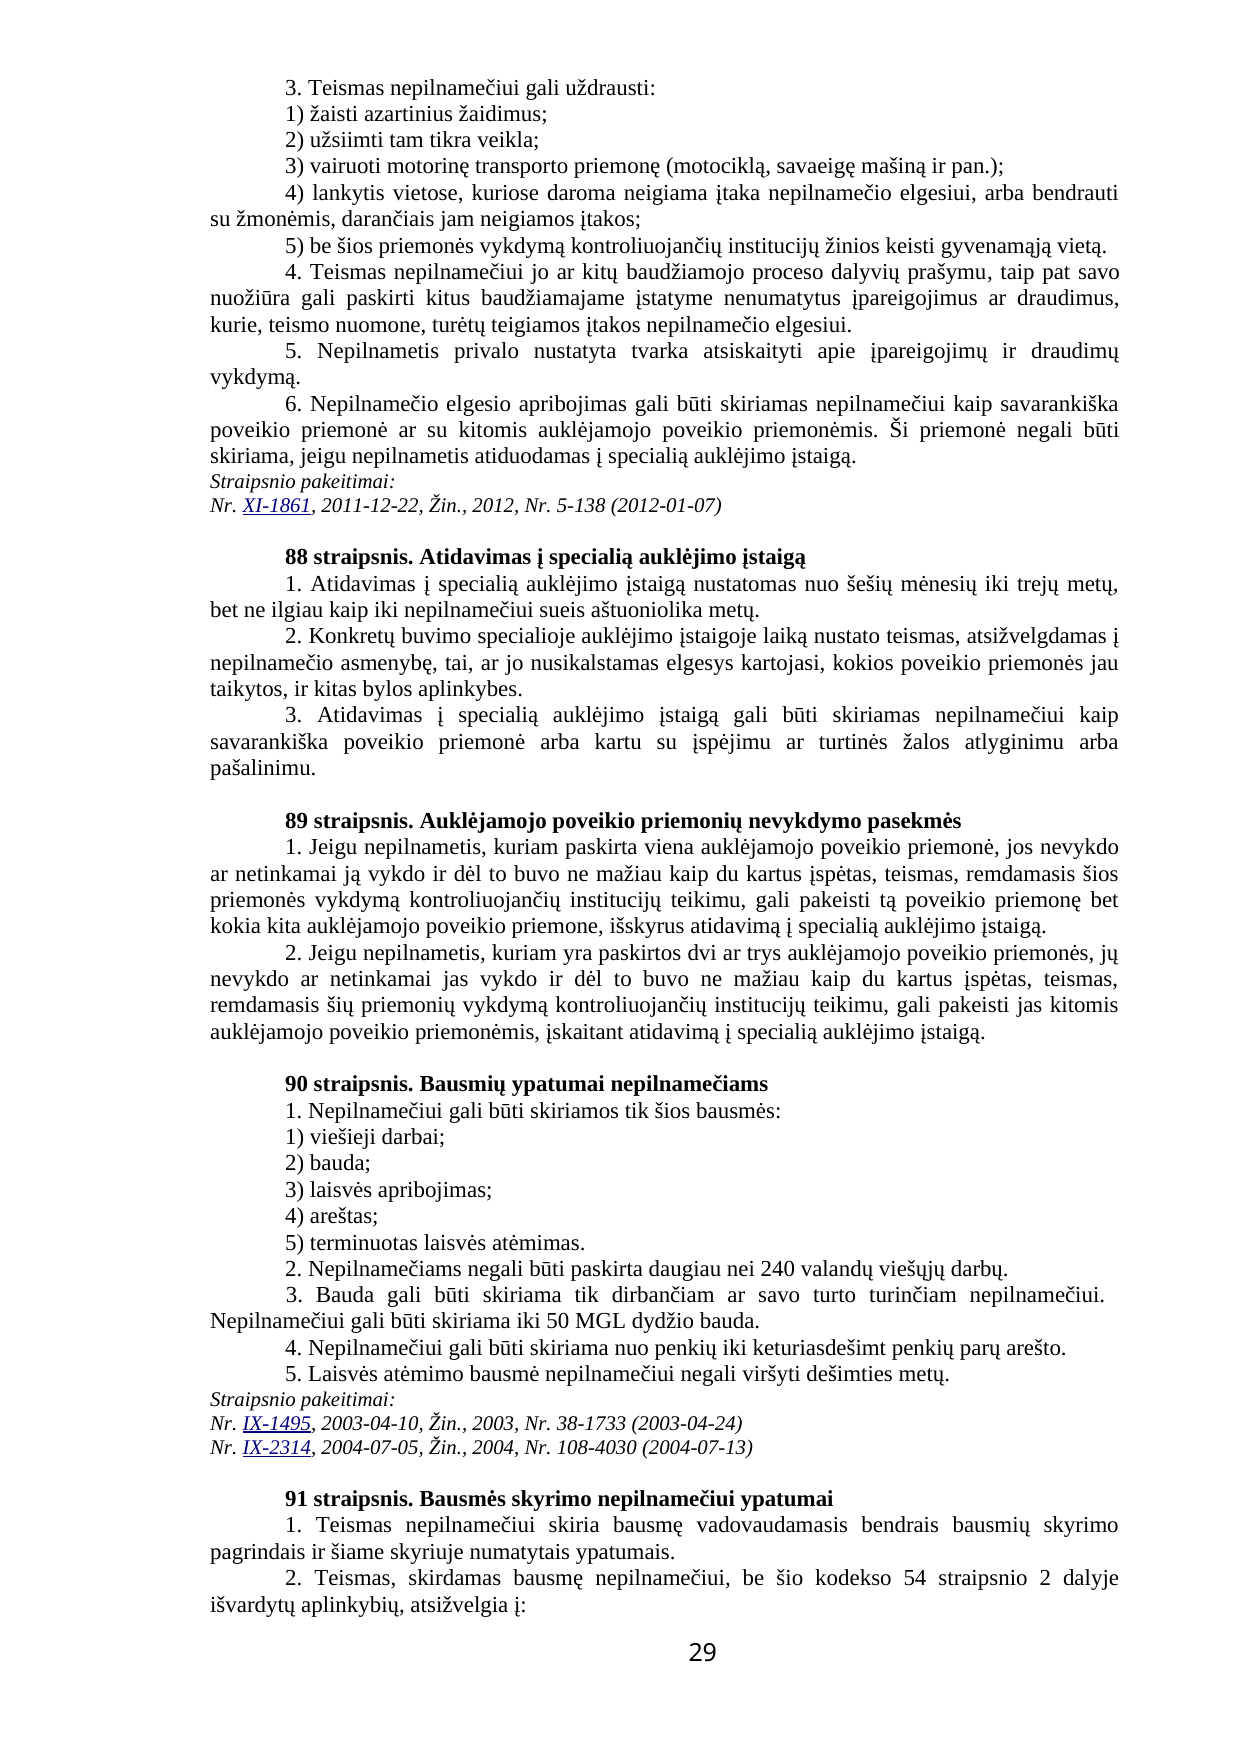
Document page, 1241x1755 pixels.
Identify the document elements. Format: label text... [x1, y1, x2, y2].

text 88 straipsnis. Atidavimas į specialią auklėjimo įstaigą [210, 543, 1120, 570]
text 3) laisvės apribojimas; [210, 1176, 1120, 1202]
text 4) lankytis vietose, kuriose daroma neigiama įtaka nepilnamečio elgesiui, arba bendrauti su žmonėmis, darančiais jam neigiamos įtakos; [210, 179, 1120, 232]
text 2. Konkretų buvimo specialioje auklėjimo įstaigoje laiką nustato teismas, atsižvelgdamas į nepilnamečio asmenybę, tai, ar jo nusikalstamas elgesys kartojasi, kokios poveikio priemonės jau taikytos, ir kitas bylos aplinkybes. [210, 622, 1120, 701]
text Nr. IX-2314, 2004-07-05, Žin., 2004, Nr. 108-4030 (2004-07-13) [210, 1435, 1120, 1459]
text 5) be šios priemonės vykdymą kontroliuojančių institucijų žinios keisti gyvenamąją vietą. [210, 232, 1120, 258]
text 89 straipsnis. Auklėjamojo poveikio priemonių nevykdymo pasekmės [210, 807, 1120, 833]
text Nr. XI-1861, 2011-12-22, Žin., 2012, Nr. 5-138 (2012-01-07) [210, 493, 1120, 517]
text 2. Teismas, skirdamas bausmę nepilnamečiui, be šio kodekso 54 straipsnio 2 dalyje išvardytų aplinkybių, atsižvelgia į: [210, 1564, 1120, 1617]
text 1. Atidavimas į specialią auklėjimo įstaigą nustatomas nuo šešių mėnesių iki trejų metų, bet ne ilgiau kaip iki nepilnamečiui sueis aštuoniolika metų. [210, 570, 1120, 622]
text 90 straipsnis. Bausmių ypatumai nepilnamečiams [210, 1070, 1120, 1097]
text 3) vairuoti motorinę transporto priemonę (motociklą, savaeigę mašiną ir pan.); [210, 153, 1120, 179]
text 3. Teismas nepilnamečiui gali uždrausti: [210, 73, 1120, 100]
text 91 straipsnis. Bausmės skyrimo nepilnamečiui ypatumai [210, 1485, 1120, 1512]
text 1) žaisti azartinius žaidimus; [210, 100, 1120, 126]
text 5. Laisvės atėmimo bausmė nepilnamečiui negali viršyti dešimties metų. [210, 1360, 1120, 1387]
text 2. Jeigu nepilnametis, kuriam yra paskirtos dvi ar trys auklėjamojo poveikio priemonės, jų nevykdo ar netinkamai jas vykdo ir dėl to buvo ne mažiau kaip du kartus įspėtas, teismas, remdamasis šių priemonių vykdymą kontroliuojančių institucijų teikimu, gali pakeisti jas kitomis auklėjamojo poveikio priemonėmis, įskaitant atidavimą į specialią auklėjimo įstaigą. [210, 939, 1120, 1044]
text 4. Nepilnamečiui gali būti skiriama nuo penkių iki keturiasdešimt penkių parų arešto. [210, 1334, 1120, 1360]
text Nr. IX-1495, 2003-04-10, Žin., 2003, Nr. 38-1733 (2003-04-24) [210, 1411, 1120, 1435]
text 2) bauda; [210, 1149, 1120, 1176]
text 4) areštas; [210, 1202, 1120, 1228]
text 3. Atidavimas į specialią auklėjimo įstaigą gali būti skiriamas nepilnamečiui kaip savarankiška poveikio priemonė arba kartu su įspėjimu ar turtinės žalos atlyginimu arba pašalinimu. [210, 701, 1120, 781]
text 5. Nepilnametis privalo nustatyta tvarka atsiskaityti apie įpareigojimų ir draudimų vykdymą. [210, 337, 1120, 390]
text 3. Bauda gali būti skiriama tik dirbančiam ar savo turto turinčiam nepilnamečiui. Nepilnamečiui gali būti skiriama iki 50 MGL dydžio bauda. [210, 1281, 1106, 1334]
text 5) terminuotas laisvės atėmimas. [210, 1228, 1120, 1255]
text 1) viešieji darbai; [210, 1123, 1120, 1149]
text 2) užsiimti tam tikra veikla; [210, 126, 1120, 153]
text 1. Nepilnamečiui gali būti skiriamos tik šios bausmės: [210, 1097, 1120, 1123]
text 6. Nepilnamečio elgesio apribojimas gali būti skiriamas nepilnamečiui kaip savarankiška poveikio priemonė ar su kitomis auklėjamojo poveikio priemonėmis. Ši priemonė negali būti skiriama, jeigu nepilnametis atiduodamas į specialią auklėjimo įstaigą. [210, 390, 1120, 469]
text 1. Jeigu nepilnametis, kuriam paskirta viena auklėjamojo poveikio priemonė, jos nevykdo ar netinkamai ją vykdo ir dėl to buvo ne mažiau kaip du kartus įspėtas, teismas, remdamasis šios priemonės vykdymą kontroliuojančių institucijų teikimu, gali pakeisti tą poveikio priemonę bet kokia kita auklėjamojo poveikio priemone, išskyrus atidavimą į specialią auklėjimo įstaigą. [210, 833, 1120, 939]
text 4. Teismas nepilnamečiui jo ar kitų baudžiamojo proceso dalyvių prašymu, taip pat savo nuožiūra gali paskirti kitus baudžiamajame įstatyme nenumatytus įpareigojimus ar draudimus, kurie, teismo nuomone, turėtų teigiamos įtakos nepilnamečio elgesiui. [210, 258, 1120, 337]
text Straipsnio pakeitimai: [210, 469, 1120, 493]
text 1. Teismas nepilnamečiui skiria bausmę vadovaudamasis bendrais bausmių skyrimo pagrindais ir šiame skyriuje numatytais ypatumais. [210, 1512, 1120, 1564]
text 2. Nepilnamečiams negali būti paskirta daugiau nei 240 valandų viešųjų darbų. [210, 1255, 1120, 1281]
text Straipsnio pakeitimai: [210, 1387, 1120, 1411]
